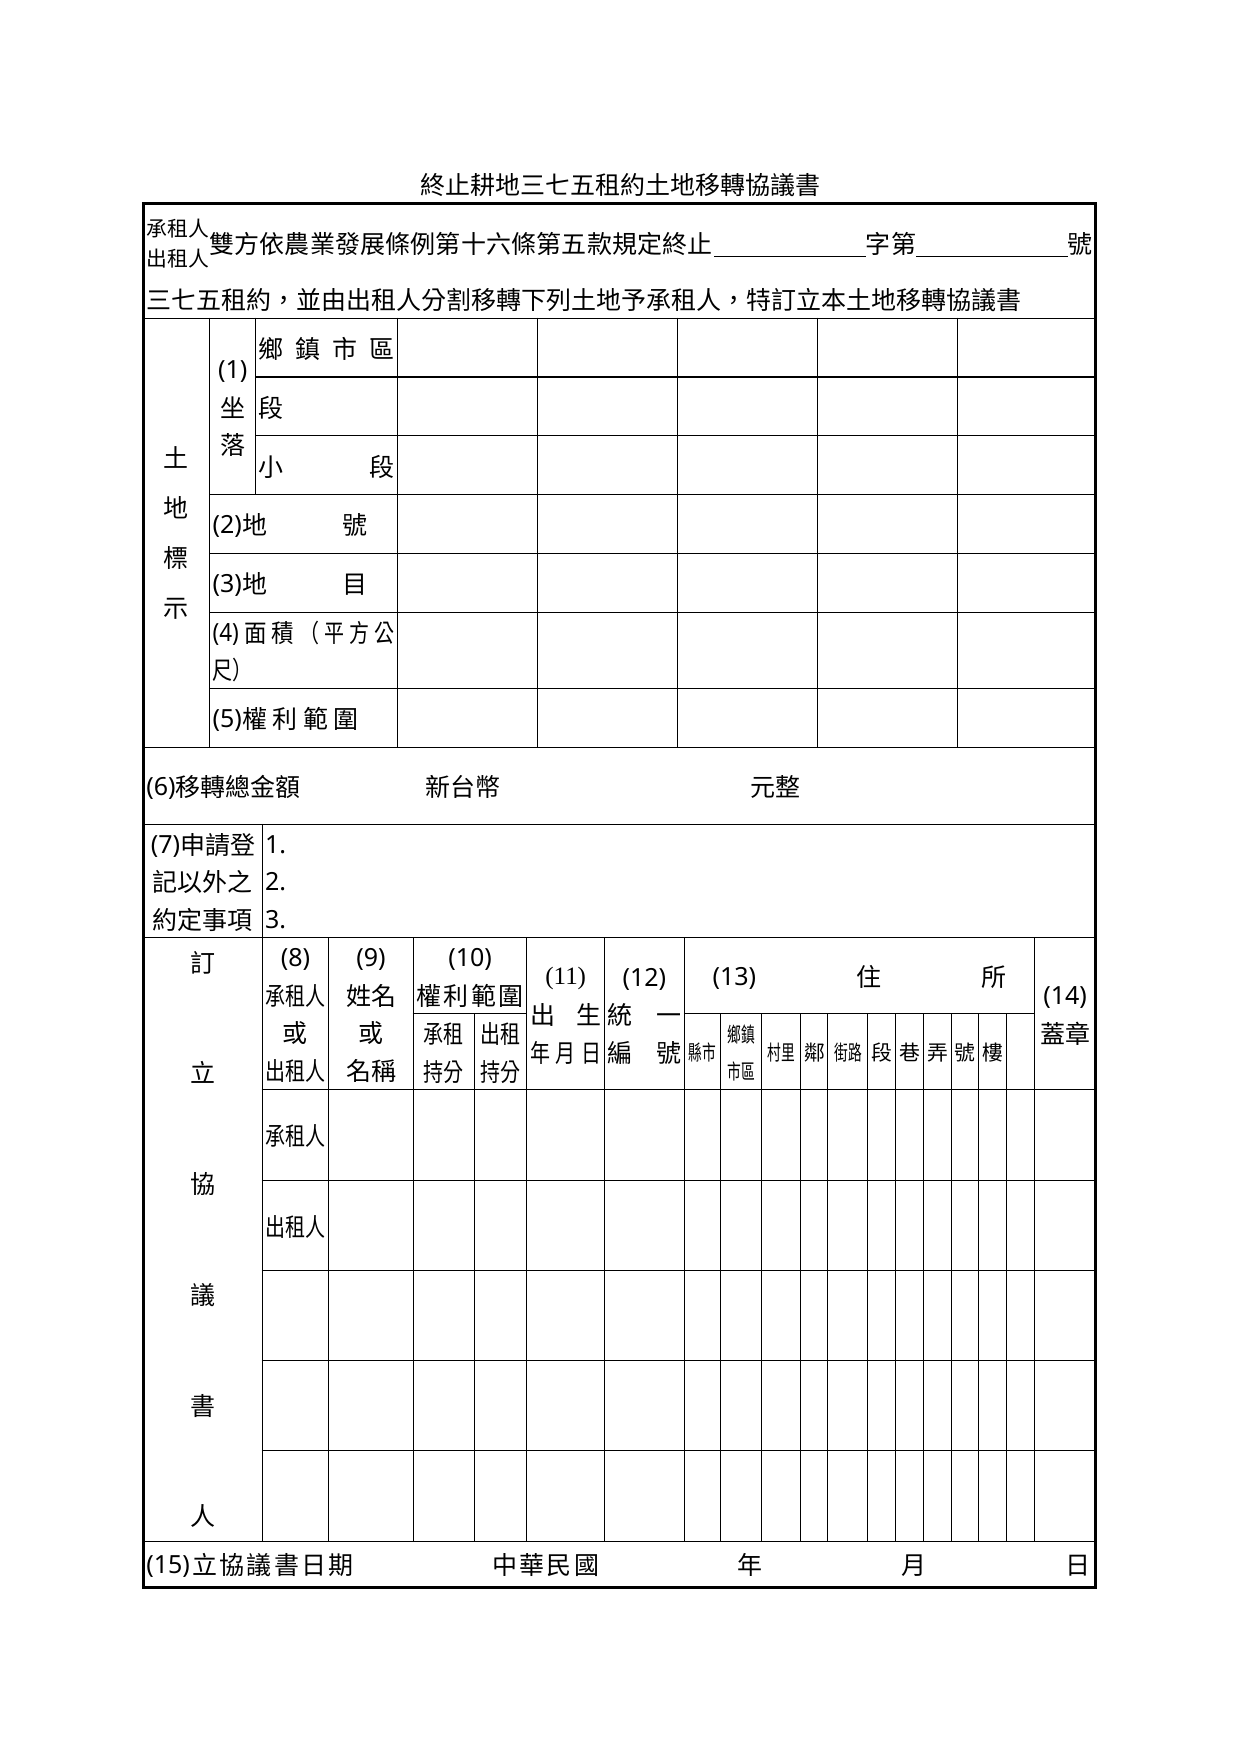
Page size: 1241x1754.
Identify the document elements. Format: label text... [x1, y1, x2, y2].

table_cell [414, 1271, 474, 1360]
table_cell [762, 1090, 800, 1179]
table_cell [527, 1181, 604, 1270]
table_cell [329, 1451, 413, 1541]
table_cell [538, 319, 677, 376]
table_cell 號 [952, 1014, 978, 1089]
table_cell 巷 [896, 1014, 923, 1089]
table_cell [801, 1451, 827, 1541]
table_cell [828, 1361, 867, 1450]
table_cell [801, 1181, 827, 1270]
table_cell [1007, 1271, 1034, 1360]
table_cell [398, 495, 537, 553]
table_cell [527, 1361, 604, 1450]
table_cell [896, 1361, 923, 1450]
table_cell 承租人 [263, 1090, 328, 1179]
table_cell [398, 378, 537, 435]
table_cell [475, 1181, 526, 1270]
table_cell [605, 1090, 684, 1179]
table_cell [801, 1271, 827, 1360]
table_cell (2)地 號 [210, 495, 397, 553]
table_cell [1007, 1181, 1034, 1270]
table_cell [527, 1271, 604, 1360]
table_cell [952, 1361, 978, 1450]
table_cell [678, 689, 817, 747]
table_cell [896, 1181, 923, 1270]
table_cell [721, 1361, 761, 1450]
table_cell [762, 1361, 800, 1450]
table_cell [924, 1090, 951, 1179]
table_cell (8) 承租人或 出租人 [263, 938, 328, 1089]
table_cell (7)申請登記以外之約定事項 [145, 825, 262, 937]
table_cell [678, 613, 817, 688]
table_cell [828, 1090, 867, 1179]
table_cell [605, 1361, 684, 1450]
table_cell [958, 613, 1094, 688]
table_cell 訂立協議書人 [145, 938, 262, 1541]
table_cell [414, 1090, 474, 1179]
table_cell [828, 1451, 867, 1541]
table_cell [329, 1090, 413, 1179]
table_cell [1007, 1090, 1034, 1179]
table_cell [721, 1451, 761, 1541]
table_cell [527, 1090, 604, 1179]
table_cell [818, 319, 957, 376]
table_cell [818, 554, 957, 612]
table_cell [678, 554, 817, 612]
table_cell [414, 1181, 474, 1270]
table_cell 街路 [828, 1014, 867, 1089]
table_cell [979, 1181, 1006, 1270]
table_cell [605, 1271, 684, 1360]
table_cell (11) 出生 年月日 [527, 938, 604, 1089]
table_cell [1007, 1014, 1034, 1089]
table_cell [801, 1361, 827, 1450]
table_cell [1035, 1361, 1094, 1450]
table_cell [414, 1451, 474, 1541]
text 終止耕地三七五租約土地移轉協議書 [148, 164, 1092, 202]
table_cell [538, 689, 677, 747]
table_cell [685, 1361, 720, 1450]
table_cell [721, 1181, 761, 1270]
table_cell [605, 1181, 684, 1270]
table_cell [979, 1271, 1006, 1360]
table_cell [329, 1181, 413, 1270]
table_cell [605, 1451, 684, 1541]
table_cell [952, 1271, 978, 1360]
table_cell [721, 1090, 761, 1179]
table_cell [868, 1090, 895, 1179]
table_cell [475, 1361, 526, 1450]
table_cell (13) 住 所 [685, 938, 1034, 1013]
table_cell [475, 1451, 526, 1541]
table_cell [924, 1271, 951, 1360]
table_cell [329, 1361, 413, 1450]
table_cell 村里 [762, 1014, 800, 1089]
table_cell [979, 1090, 1006, 1179]
table_cell [762, 1451, 800, 1541]
table_cell 縣市 [685, 1014, 720, 1089]
table_cell (12) 統一 編號 [605, 938, 684, 1089]
table_cell 鄉鎮市區 [256, 319, 397, 376]
table_cell [538, 554, 677, 612]
table_cell [924, 1451, 951, 1541]
table_cell [868, 1271, 895, 1360]
table_cell [762, 1271, 800, 1360]
table_cell 出租人 [263, 1181, 328, 1270]
table_cell [678, 378, 817, 435]
table_cell 1. 2. 3. [263, 825, 1094, 937]
table_cell [958, 319, 1094, 376]
table_cell [818, 378, 957, 435]
table_cell [527, 1451, 604, 1541]
table_cell [263, 1271, 328, 1360]
table_cell 小段 [256, 436, 397, 494]
table_cell [398, 436, 537, 494]
table_cell [475, 1271, 526, 1360]
table_cell [414, 1361, 474, 1450]
table_cell (5)權 利 範 圍 [210, 689, 397, 747]
table_cell [329, 1271, 413, 1360]
table_cell (9) 姓名 或 名稱 [329, 938, 413, 1089]
table_cell [721, 1271, 761, 1360]
table_cell [263, 1451, 328, 1541]
table_cell 承租持分 [414, 1014, 474, 1089]
table_cell [678, 495, 817, 553]
table_cell [958, 378, 1094, 435]
table_cell [958, 554, 1094, 612]
table_cell 鄰 [801, 1014, 827, 1089]
table_cell 段 [256, 378, 397, 435]
table_cell [924, 1361, 951, 1450]
table_cell 段 [868, 1014, 895, 1089]
table_cell [685, 1181, 720, 1270]
table_cell [538, 613, 677, 688]
table_cell (3)地 目 [210, 554, 397, 612]
table_cell [1035, 1451, 1094, 1541]
table_cell [538, 495, 677, 553]
table_cell (14)蓋章 [1035, 938, 1094, 1089]
table_cell [896, 1451, 923, 1541]
table_cell [828, 1181, 867, 1270]
table_cell [896, 1090, 923, 1179]
table_cell [685, 1451, 720, 1541]
table_cell [958, 436, 1094, 494]
table_cell (10) 權利範圍 [414, 938, 526, 1013]
table_cell [979, 1361, 1006, 1450]
table_header 承租人出租人雙方依農業發展條例第十六條第五款規定終止 字第 號三七五租約，並由出租人分割移轉下列土地予承租人，特訂立本土地移轉協議書 [145, 205, 1094, 318]
table_cell [678, 319, 817, 376]
table_cell [868, 1181, 895, 1270]
table_cell [818, 689, 957, 747]
table_cell (4)面積（平方公尺） [210, 613, 397, 688]
table_cell [818, 613, 957, 688]
table_cell [952, 1090, 978, 1179]
table_cell [475, 1090, 526, 1179]
table_cell [868, 1361, 895, 1450]
table_cell [398, 689, 537, 747]
table_cell [952, 1451, 978, 1541]
table_cell [538, 378, 677, 435]
table_cell (6)移轉總金額 新台幣 元整 [145, 748, 1094, 824]
table_cell [1035, 1181, 1094, 1270]
table_cell [538, 436, 677, 494]
table_cell [818, 436, 957, 494]
table_cell [818, 495, 957, 553]
table_cell [1035, 1271, 1094, 1360]
table_cell [979, 1451, 1006, 1541]
table_cell [1007, 1361, 1034, 1450]
table_cell (15)立協議書日期 中華民國 年 月 日 [145, 1542, 1094, 1586]
table_cell [1007, 1451, 1034, 1541]
table_cell 出租持分 [475, 1014, 526, 1089]
table_cell [762, 1181, 800, 1270]
table_cell [958, 689, 1094, 747]
table_cell [801, 1090, 827, 1179]
table_cell [685, 1090, 720, 1179]
table_cell [828, 1271, 867, 1360]
table_cell 樓 [979, 1014, 1006, 1089]
table_cell 土 地 標 示 [145, 319, 209, 747]
table_cell [1035, 1090, 1094, 1179]
table_cell [896, 1271, 923, 1360]
table_cell 弄 [924, 1014, 951, 1089]
table_cell [398, 554, 537, 612]
table_cell [263, 1361, 328, 1450]
table_cell [685, 1271, 720, 1360]
table_cell [924, 1181, 951, 1270]
table_cell [958, 495, 1094, 553]
table_cell [952, 1181, 978, 1270]
table_cell [868, 1451, 895, 1541]
table_cell 鄉鎮 市區 [721, 1014, 761, 1089]
table_cell (1)坐落 [210, 319, 255, 494]
table_cell [398, 613, 537, 688]
table_cell [678, 436, 817, 494]
table_cell [398, 319, 537, 376]
